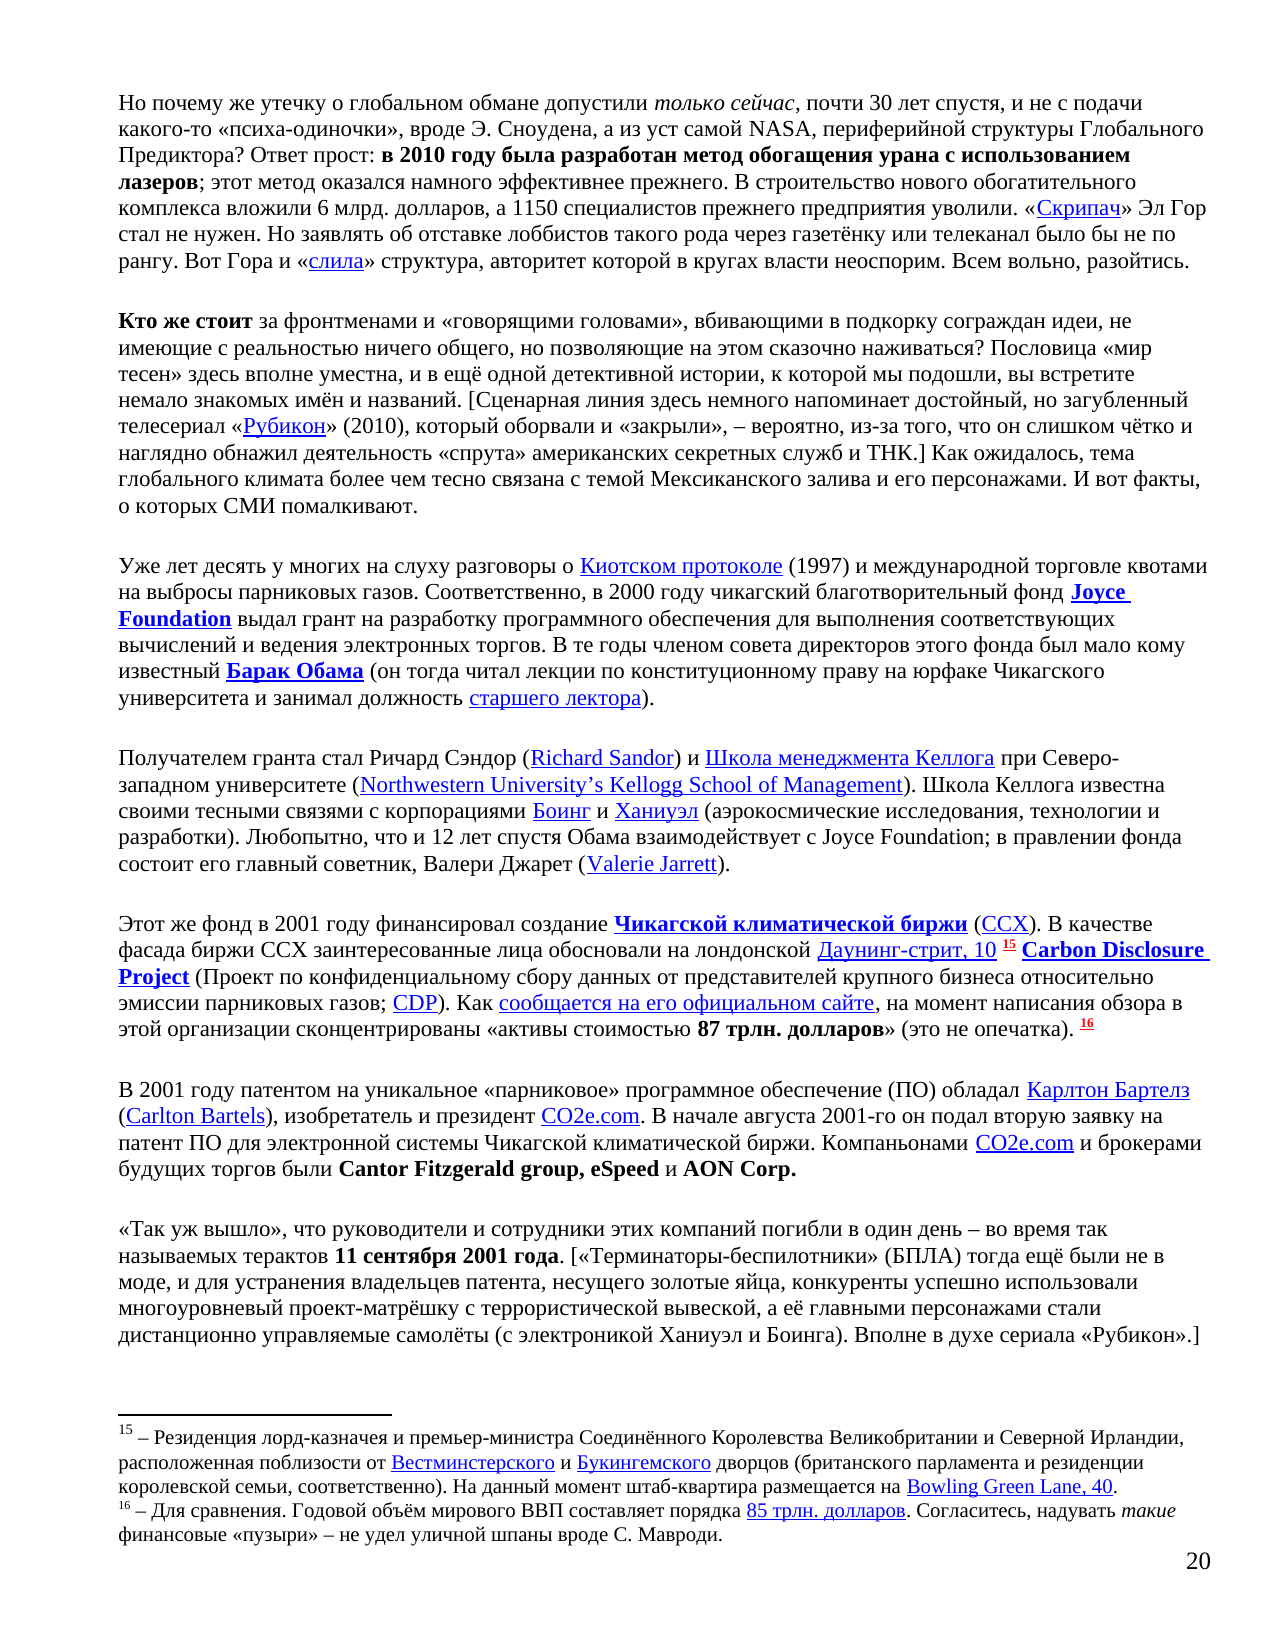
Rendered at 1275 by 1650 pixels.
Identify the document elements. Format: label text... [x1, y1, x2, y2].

text В 2001 году патентом на уникальное «парниковое» программное обеспечение (ПО) обладал Карлтон Бартелз (Carlton Bartels), изобретатель и президент CO2e.com. В начале августа 2001-го он подал вторую заявку на патент ПО для электронной системы Чикагской климатической биржи. Компаньонами CO2e.com и брокерами будущих торгов были Cantor Fitzgerald group, eSpeed и AON Corp. [118, 1076, 1211, 1181]
text – Для сравнения. Годовой объём мирового ВВП составляет порядка 85 трлн. долларов. Согласитесь, надувать такие финансовые «пузыри» – не удел уличной шпаны вроде С. Мавроди. [118, 1498, 1211, 1546]
text Но почему же утечку о глобальном обмане допустили только сейчас, почти 30 лет спустя, и не с подачи какого-то «психа-одиночки», вроде Э. Сноудена, а из уст самой NASA, периферийной структуры Глобального Предиктора? Ответ прост: в 2010 году была разработан метод обогащения урана с использованием лазеров; этот метод оказался намного эффективнее прежнего. В строительство нового обогатительного комплекса вложили 6 млрд. долларов, а 1150 специалистов прежнего предприятия уволили. «Скрипач» Эл Гор стал не нужен. Но заявлять об отставке лоббистов такого рода через газетёнку или телеканал было бы не по рангу. Вот Гора и «слила» структура, авторитет которой в кругах власти неоспорим. Всем вольно, разойтись. [118, 89, 1211, 273]
text «Так уж вышло», что руководители и сотрудники этих компаний погибли в один день – во время так называемых терактов 11 сентября 2001 года. [«Терминаторы-беспилотники» (БПЛА) тогда ещё были не в моде, и для устранения владельцев патента, несущего золотые яйца, конкуренты успешно использовали многоуровневый проект-матрёшку с террористической вывеской, а её главными персонажами стали дистанционно управляемые самолёты (с электроникой Ханиуэл и Боинга). Вполне в духе сериала «Рубикон».] [118, 1215, 1211, 1347]
text Кто же стоит за фронтменами и «говорящими головами», вбивающими в подкорку сограждан идеи, не имеющие с реальностью ничего общего, но позволяющие на этом сказочно наживаться? Пословица «мир тесен» здесь вполне уместна, и в ещё одной детективной истории, к которой мы подошли, вы встретите немало знакомых имён и названий. [Сценарная линия здесь немного напоминает достойный, но загубленный телесериал «Рубикон» (2010), который оборвали и «закрыли», – вероятно, из-за того, что он слишком чётко и наглядно обнажил деятельность «спрута» американских секретных служб и ТНК.] Как ожидалось, тема глобального климата более чем тесно связана с темой Мексиканского залива и его персонажами. И вот факты, о которых СМИ помалкивают. [118, 307, 1211, 518]
text Уже лет десять у многих на слуху разговоры о Киотском протоколе (1997) и международной торговле квотами на выбросы парниковых газов. Соответственно, в 2000 году чикагский благотворительный фонд Joyce Foundation выдал грант на разработку программного обеспечения для выполнения соответствующих вычислений и ведения электронных торгов. В те годы членом совета директоров этого фонда был мало кому известный Барак Обама (он тогда читал лекции по конституционному праву на юрфаке Чикагского университета и занимал должность старшего лектора). [118, 552, 1211, 710]
text – Резиденция лорд-казначея и премьер-министра Соединённого Королевства Великобритании и Северной Ирландии, расположенная поблизости от Вестминстерского и Букингемского дворцов (британского парламента и резиденции королевской семьи, соответственно). На данный момент штаб-квартира размещается на Bowling Green Lane, 40. [118, 1421, 1211, 1498]
text Этот же фонд в 2001 году финансировал создание Чикагской климатической биржи (CCX). В качестве фасада биржи CCX заинтересованные лица обосновали на лондонской Даунинг-стрит, 10 Carbon Disclosure Project (Проект по конфиденциальному сбору данных от представителей крупного бизнеса относительно эмиссии парниковых газов; CDP). Как сообщается на его официальном сайте, на момент написания обзора в этой организации сконцентрированы «активы стоимостью 87 трлн. долларов» (это не опечатка). [118, 910, 1211, 1042]
text Получателем гранта стал Ричард Сэндор (Richard Sandor) и Школа менеджмента Келлога при Северо-западном университете (Northwestern University’s Kellogg School of Management). Школа Келлога известна своими тесными связями с корпорациями Боинг и Ханиуэл (аэрокосмические исследования, технологии и разработки). Любопытно, что и 12 лет спустя Обама взаимодействует с Joyce Foundation; в правлении фонда состоит его главный советник, Валери Джарет (Valerie Jarrett). [118, 744, 1211, 876]
